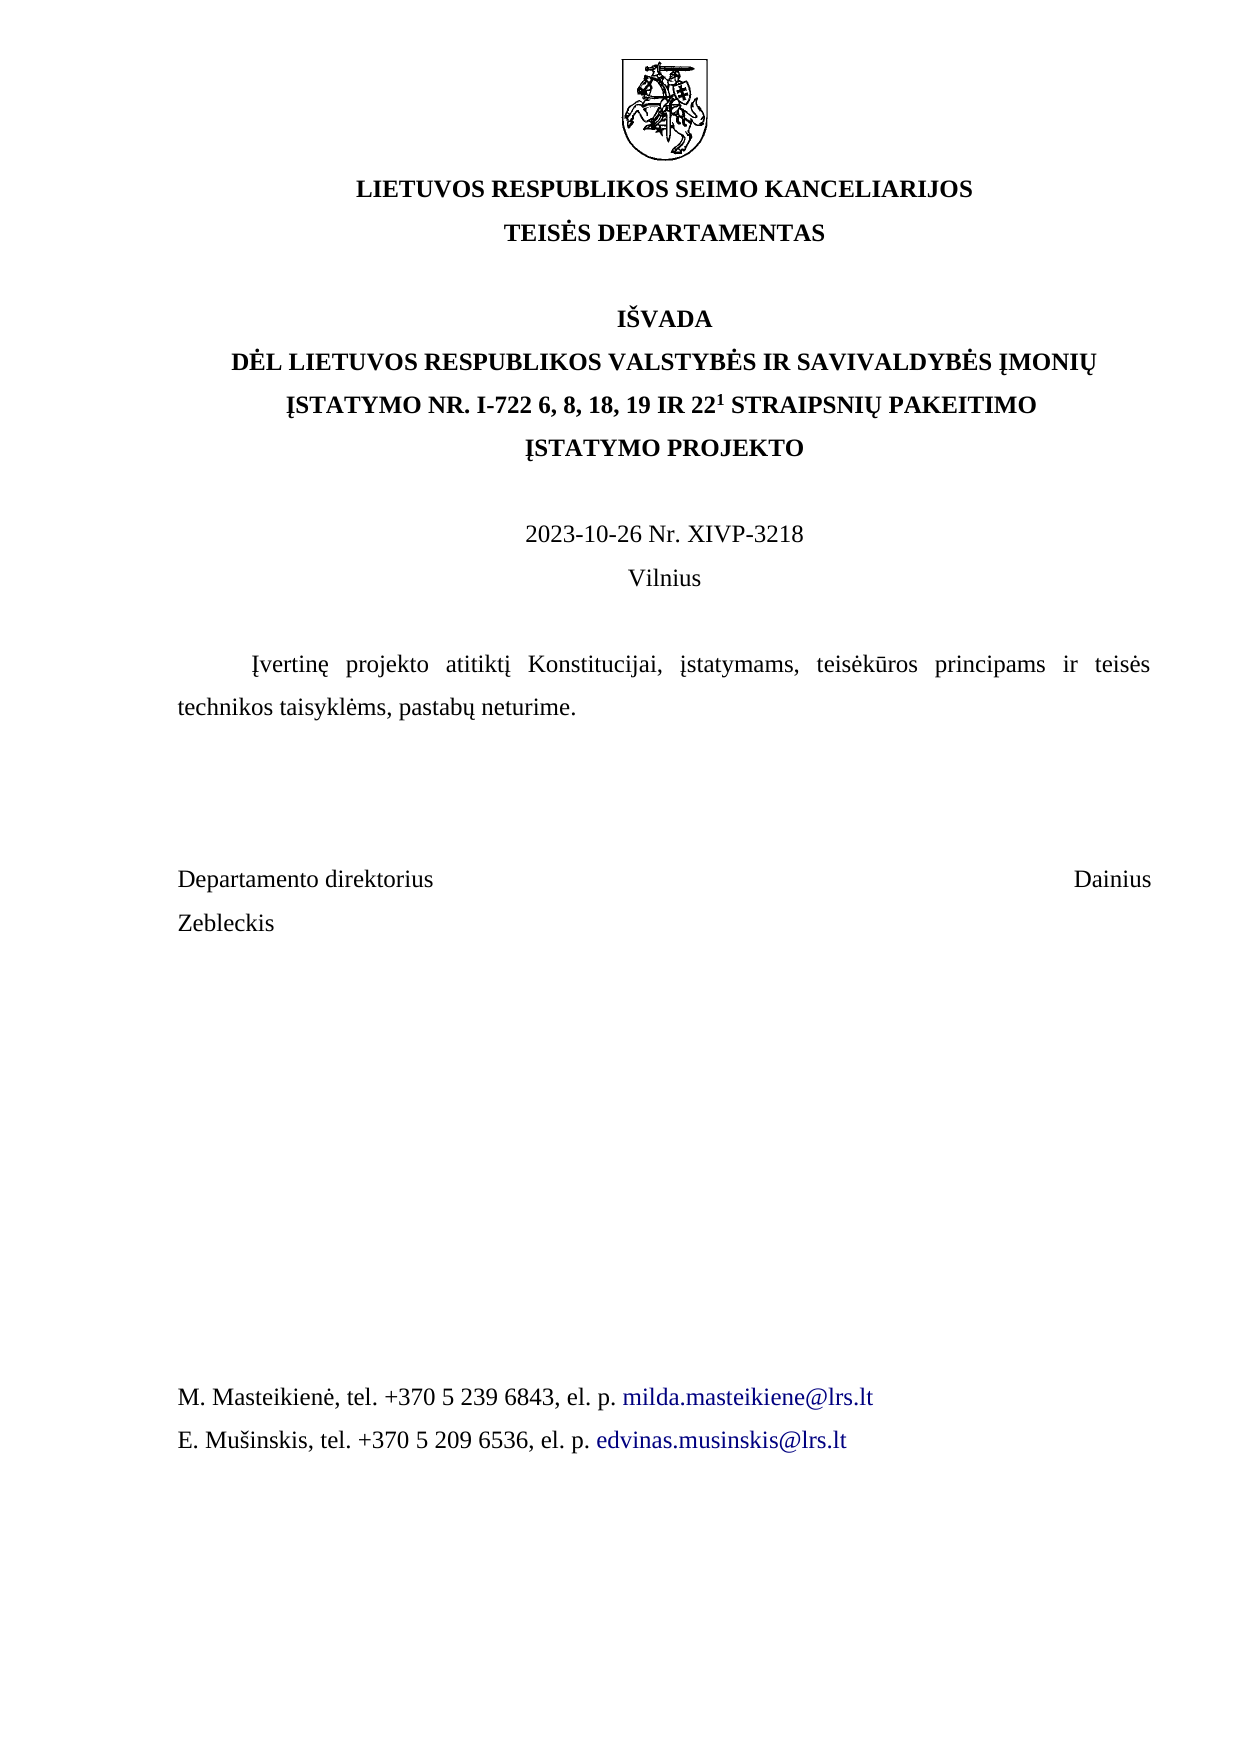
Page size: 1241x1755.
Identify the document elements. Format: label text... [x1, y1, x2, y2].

text Įvertinę projekto atitiktį Konstitucijai, įstatymams, teisėkūros principams ir teisės technikos taisyklėms, pastabų neturime. [177, 649, 1152, 721]
text Vilnius [177, 563, 1152, 591]
text LIETUVOS RESPUBLIKOS SEIMO KANCELIARIJOS [177, 174, 1152, 203]
text IŠVADA [177, 304, 1152, 333]
text M. Masteikienė, tel. +370 5 239 6843, el. p. milda.masteikiene@lrs.lt [177, 1382, 1152, 1411]
subtitle TEISĖS DEPARTAMENTAS [177, 218, 1152, 246]
text DĖL LIETUVOS RESPUBLIKOS VALSTYBĖS IR SAVIVALDYBĖS ĮMONIŲ ĮSTATYMO NR. I-722 6, 8, 18, 19 IR 221 STRAIPSNIŲ PAKEITIMO [177, 347, 1152, 419]
text 2023-10-26 Nr. XIVP-3218 [177, 519, 1152, 548]
text ĮSTATYMO PROJEKTO [177, 433, 1152, 462]
text Departamento direktorius Dainius Zebleckis [177, 864, 1152, 936]
text E. Mušinskis, tel. +370 5 209 6536, el. p. edvinas.musinskis@lrs.lt [177, 1425, 1152, 1454]
